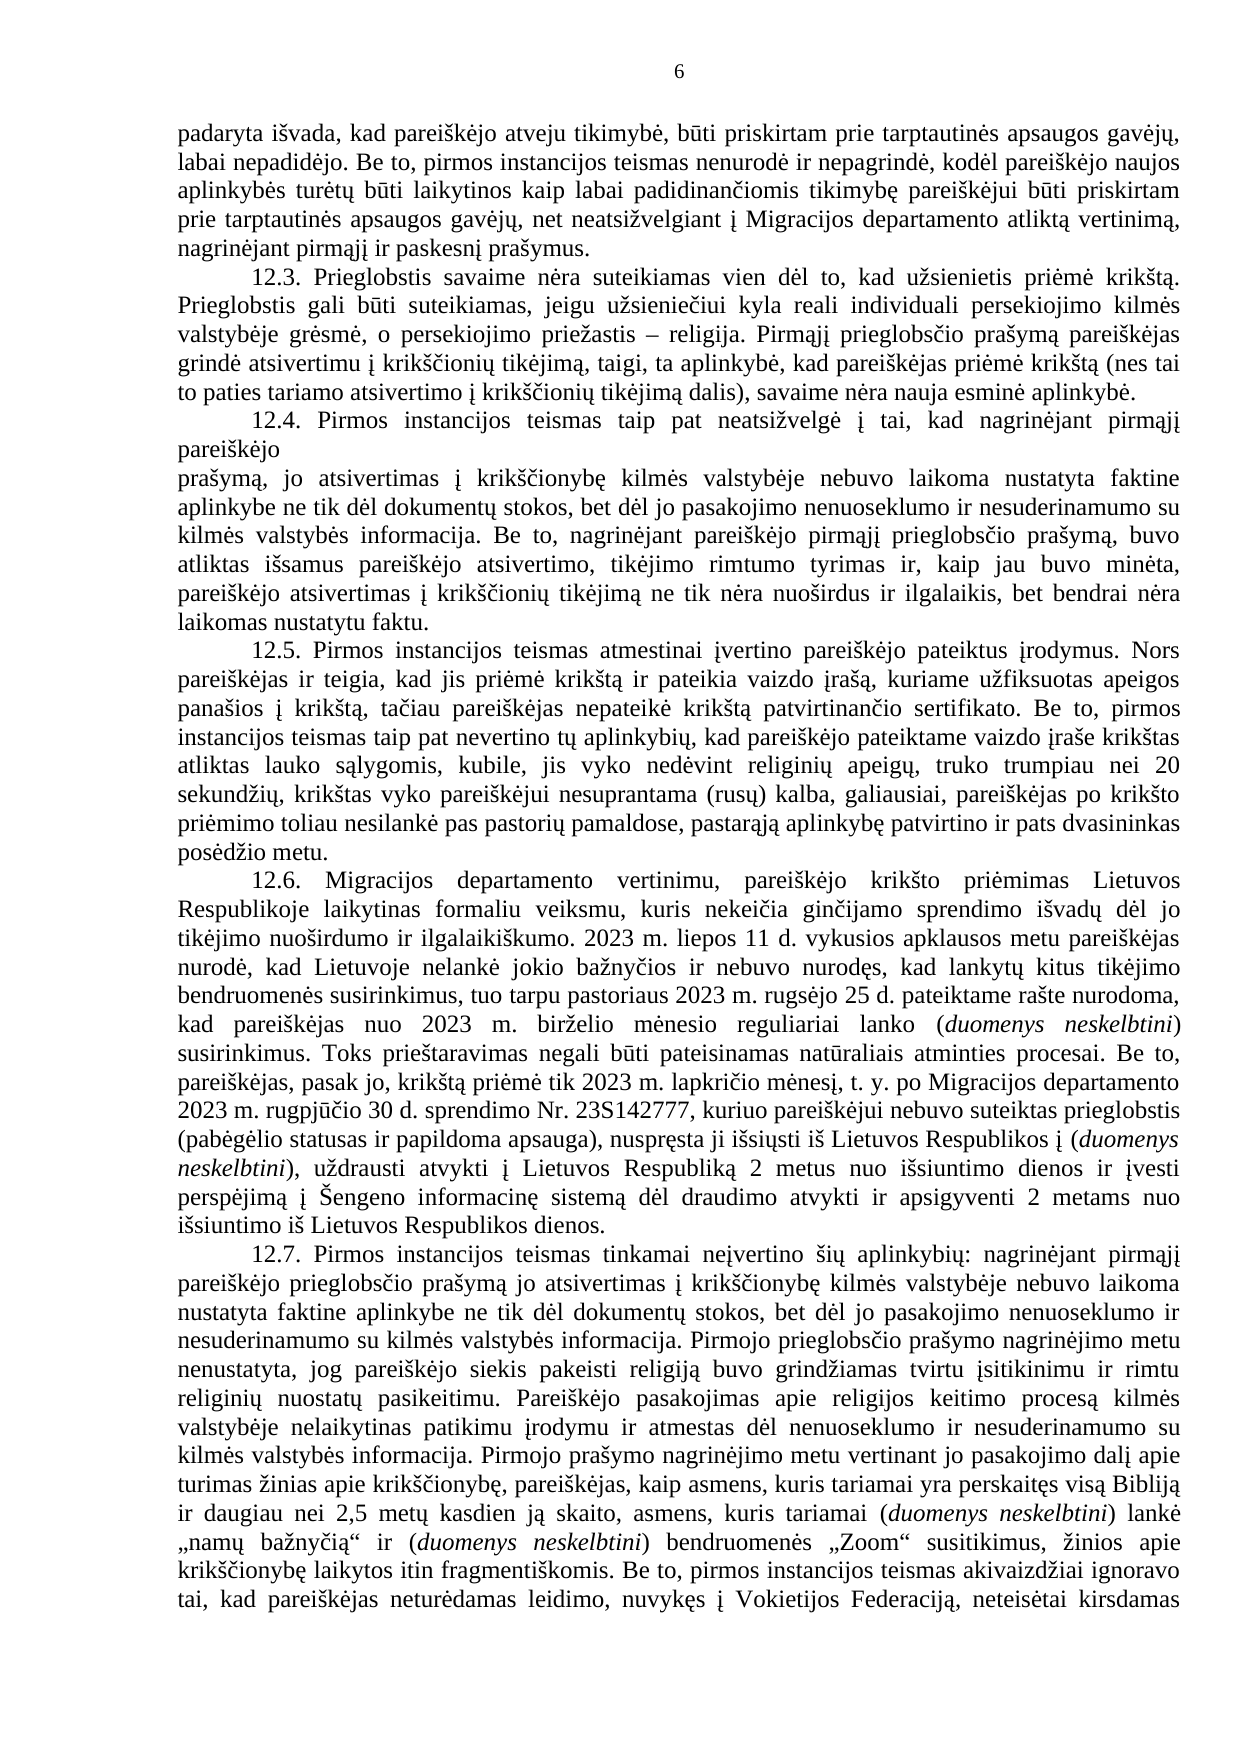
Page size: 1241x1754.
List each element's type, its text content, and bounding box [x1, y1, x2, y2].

text prašymą, jo atsivertimas į krikščionybę kilmės valstybėje nebuvo laikoma nustatyta faktine aplinkybe ne tik dėl dokumentų stokos, bet dėl jo pasakojimo nenuoseklumo ir nesuderinamumo su kilmės valstybės informacija. Be to, nagrinėjant pareiškėjo pirmąjį prieglobsčio prašymą, buvo atliktas išsamus pareiškėjo atsivertimo, tikėjimo rimtumo tyrimas ir, kaip jau buvo minėta, pareiškėjo atsivertimas į krikščionių tikėjimą ne tik nėra nuoširdus ir ilgalaikis, bet bendrai nėra laikomas nustatytu faktu. [177, 463, 1181, 636]
text 12.5. Pirmos instancijos teismas atmestinai įvertino pareiškėjo pateiktus įrodymus. Nors pareiškėjas ir teigia, kad jis priėmė krikštą ir pateikia vaizdo įrašą, kuriame užfiksuotas apeigos panašios į krikštą, tačiau pareiškėjas nepateikė krikštą patvirtinančio sertifikato. Be to, pirmos instancijos teismas taip pat nevertino tų aplinkybių, kad pareiškėjo pateiktame vaizdo įraše krikštas atliktas lauko sąlygomis, kubile, jis vyko nedėvint religinių apeigų, truko trumpiau nei 20 sekundžių, krikštas vyko pareiškėjui nesuprantama (rusų) kalba, galiausiai, pareiškėjas po krikšto priėmimo toliau nesilankė pas pastorių pamaldose, pastarąją aplinkybę patvirtino ir pats dvasininkas posėdžio metu. [177, 636, 1181, 866]
text 12.6. Migracijos departamento vertinimu, pareiškėjo krikšto priėmimas Lietuvos Respublikoje laikytinas formaliu veiksmu, kuris nekeičia ginčijamo sprendimo išvadų dėl jo tikėjimo nuoširdumo ir ilgalaikiškumo. 2023 m. liepos 11 d. vykusios apklausos metu pareiškėjas nurodė, kad Lietuvoje nelankė jokio bažnyčios ir nebuvo nurodęs, kad lankytų kitus tikėjimo bendruomenės susirinkimus, tuo tarpu pastoriaus 2023 m. rugsėjo 25 d. pateiktame rašte nurodoma, kad pareiškėjas nuo 2023 m. birželio mėnesio reguliariai lanko (duomenys neskelbtini) susirinkimus. Toks prieštaravimas negali būti pateisinamas natūraliais atminties procesai. Be to, pareiškėjas, pasak jo, krikštą priėmė tik 2023 m. lapkričio mėnesį, t. y. po Migracijos departamento 2023 m. rugpjūčio 30 d. sprendimo Nr. 23S142777, kuriuo pareiškėjui nebuvo suteiktas prieglobstis (pabėgėlio statusas ir papildoma apsauga), nuspręsta ji išsiųsti iš Lietuvos Respublikos į (duomenys neskelbtini), uždrausti atvykti į Lietuvos Respubliką 2 metus nuo išsiuntimo dienos ir įvesti perspėjimą į Šengeno informacinę sistemą dėl draudimo atvykti ir apsigyventi 2 metams nuo išsiuntimo iš Lietuvos Respublikos dienos. [177, 866, 1181, 1239]
text padaryta išvada, kad pareiškėjo atveju tikimybė, būti priskirtam prie tarptautinės apsaugos gavėjų, labai nepadidėjo. Be to, pirmos instancijos teismas nenurodė ir nepagrindė, kodėl pareiškėjo naujos aplinkybės turėtų būti laikytinos kaip labai padidinančiomis tikimybę pareiškėjui būti priskirtam prie tarptautinės apsaugos gavėjų, net neatsižvelgiant į Migracijos departamento atliktą vertinimą, nagrinėjant pirmąjį ir paskesnį prašymus. [177, 118, 1181, 262]
text 12.7. Pirmos instancijos teismas tinkamai neįvertino šių aplinkybių: nagrinėjant pirmąjį pareiškėjo prieglobsčio prašymą jo atsivertimas į krikščionybę kilmės valstybėje nebuvo laikoma nustatyta faktine aplinkybe ne tik dėl dokumentų stokos, bet dėl jo pasakojimo nenuoseklumo ir nesuderinamumo su kilmės valstybės informacija. Pirmojo prieglobsčio prašymo nagrinėjimo metu nenustatyta, jog pareiškėjo siekis pakeisti religiją buvo grindžiamas tvirtu įsitikinimu ir rimtu religinių nuostatų pasikeitimu. Pareiškėjo pasakojimas apie religijos keitimo procesą kilmės valstybėje nelaikytinas patikimu įrodymu ir atmestas dėl nenuoseklumo ir nesuderinamumo su kilmės valstybės informacija. Pirmojo prašymo nagrinėjimo metu vertinant jo pasakojimo dalį apie turimas žinias apie krikščionybę, pareiškėjas, kaip asmens, kuris tariamai yra perskaitęs visą Bibliją ir daugiau nei 2,5 metų kasdien ją skaito, asmens, kuris tariamai (duomenys neskelbtini) lankė „namų bažnyčią“ ir (duomenys neskelbtini) bendruomenės „Zoom“ susitikimus, žinios apie krikščionybę laikytos itin fragmentiškomis. Be to, pirmos instancijos teismas akivaizdžiai ignoravo tai, kad pareiškėjas neturėdamas leidimo, nuvykęs į Vokietijos Federaciją, neteisėtai kirsdamas [177, 1239, 1181, 1613]
text 12.3. Prieglobstis savaime nėra suteikiamas vien dėl to, kad užsienietis priėmė krikštą. Prieglobstis gali būti suteikiamas, jeigu užsieniečiui kyla reali individuali persekiojimo kilmės valstybėje grėsmė, o persekiojimo priežastis – religija. Pirmąjį prieglobsčio prašymą pareiškėjas grindė atsivertimu į krikščionių tikėjimą, taigi, ta aplinkybė, kad pareiškėjas priėmė krikštą (nes tai to paties tariamo atsivertimo į krikščionių tikėjimą dalis), savaime nėra nauja esminė aplinkybė. [177, 262, 1181, 406]
text 12.4. Pirmos instancijos teismas taip pat neatsižvelgė į tai, kad nagrinėjant pirmąjį pareiškėjo [177, 406, 1181, 463]
